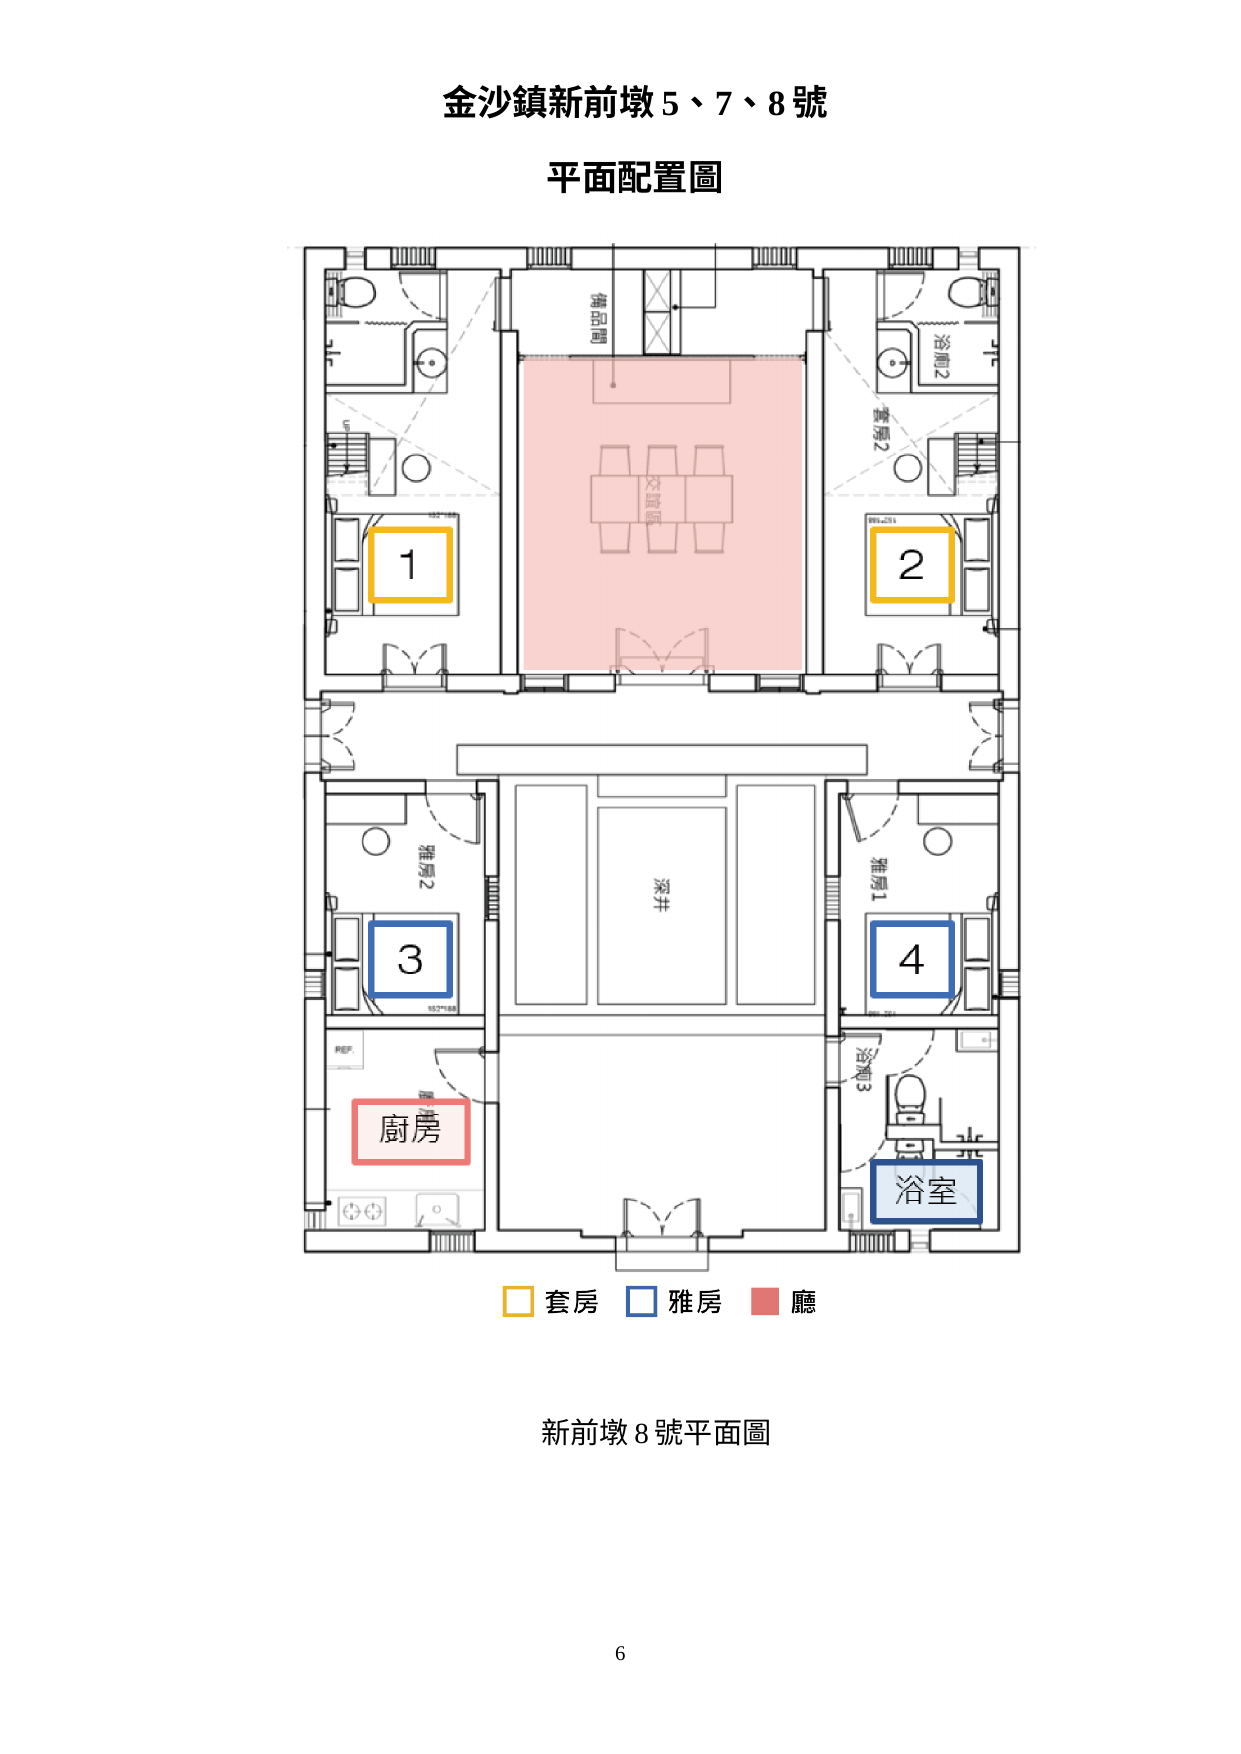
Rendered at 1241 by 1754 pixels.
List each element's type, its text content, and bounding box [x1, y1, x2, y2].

text 金沙鎮新前墩5、7、8號 [118, 63, 1152, 138]
picture [218, 224, 1105, 1332]
table_header [190, 213, 1122, 1394]
text 平面配置圖 [118, 138, 1152, 213]
table_cell 新前墩8號平面圖 [190, 1394, 1122, 1469]
